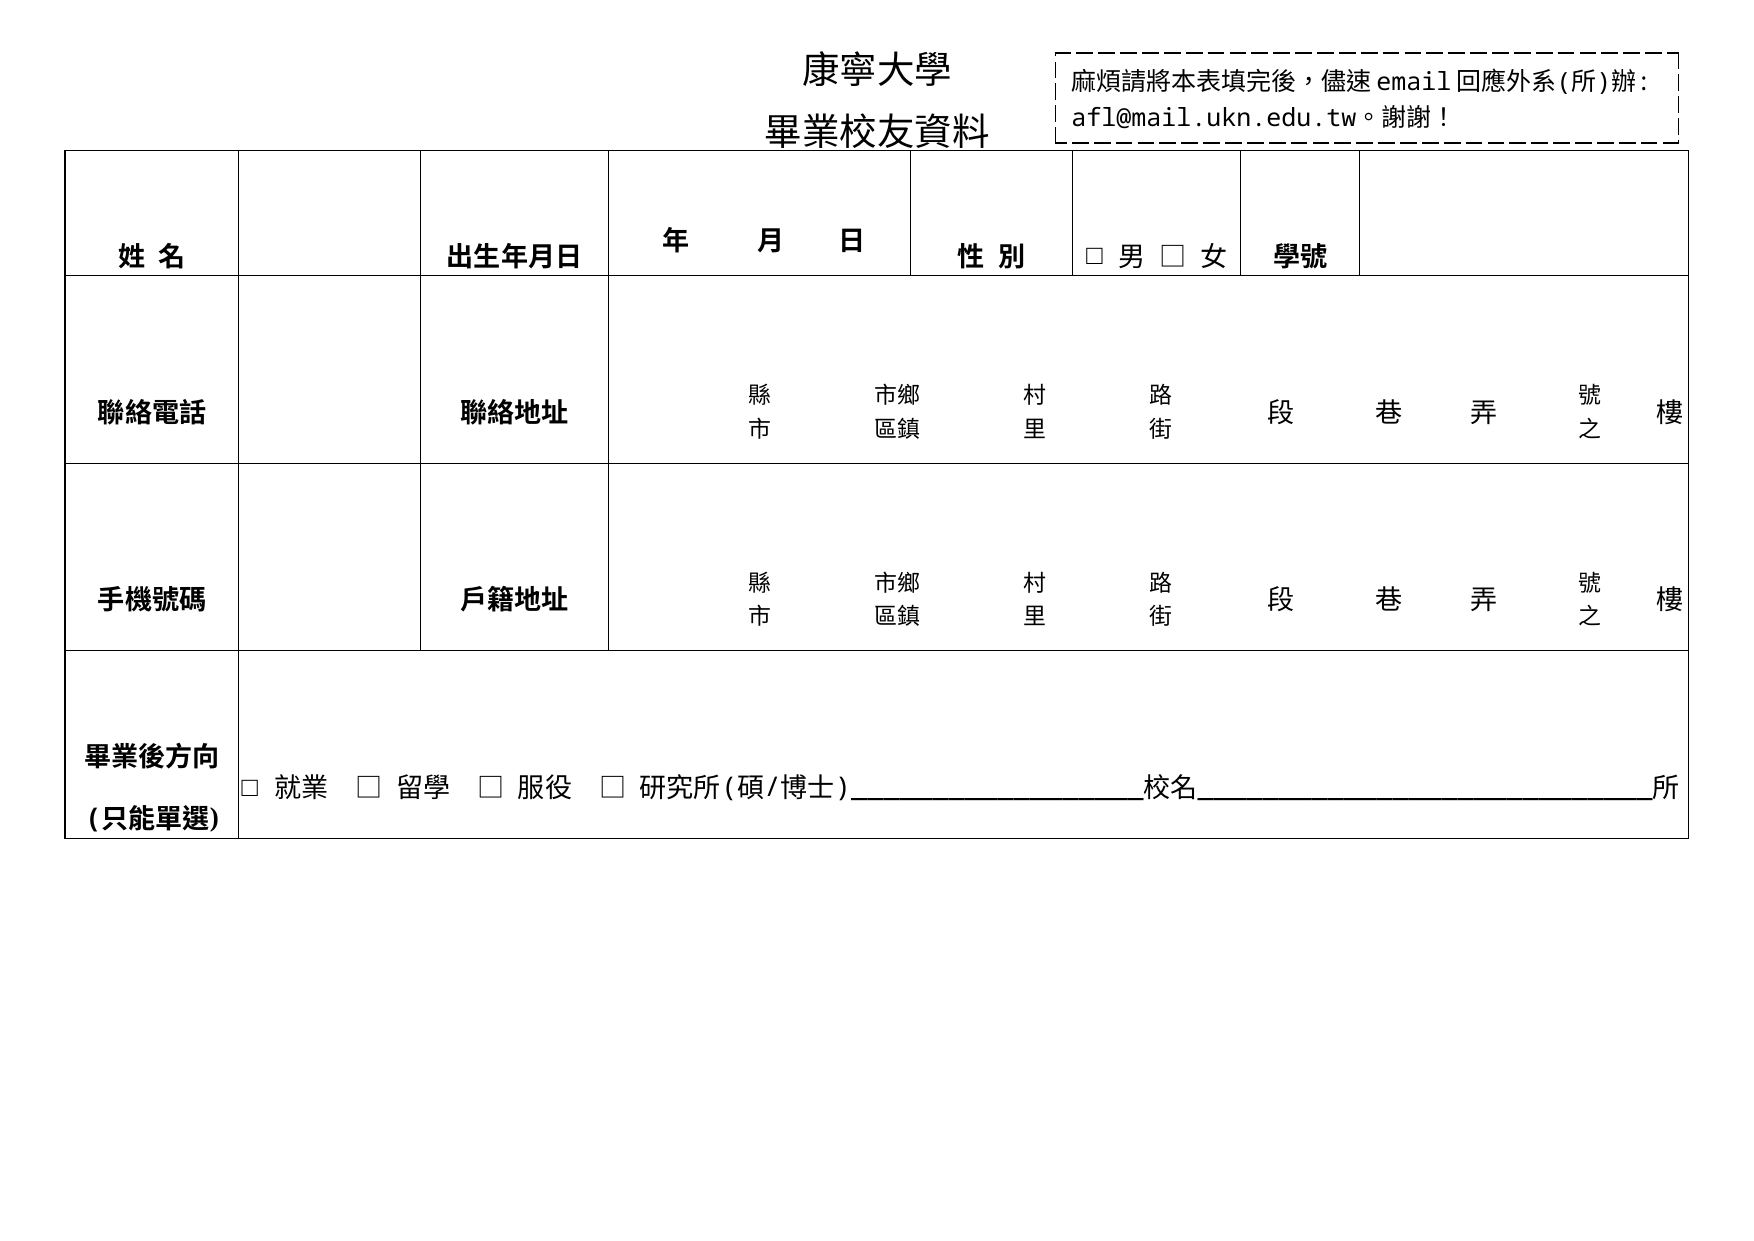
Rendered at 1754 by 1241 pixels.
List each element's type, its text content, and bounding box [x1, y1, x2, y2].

table_header 姓 名 [66, 151, 238, 275]
table_cell [239, 464, 420, 650]
table_header [239, 151, 420, 275]
table_cell □ 就業 □ 留學 □ 服役 □ 研究所(碩/博士)__________________校名____________________________所 [239, 651, 1688, 838]
table_header [1360, 151, 1688, 275]
text 麻煩請將本表填完後，儘速email回應外系(所)辦: [1071, 61, 1663, 97]
text 畢業校友資料 [65, 88, 1689, 150]
table_cell 手機號碼 [66, 464, 238, 650]
table_cell 縣 市鄉 村 路市 區鎮 里 街 段 巷 弄 號之 樓 [609, 276, 1688, 463]
table_header 學號 [1241, 151, 1359, 275]
table_cell [239, 276, 420, 463]
table_header [609, 151, 910, 275]
table_header □ 男 □ 女 [1073, 151, 1240, 275]
table_cell 聯絡地址 [421, 276, 608, 463]
table_header 出生年月日 [421, 151, 608, 275]
text afl@mail.ukn.edu.tw。謝謝！ [1071, 97, 1663, 134]
text 康寧大學 [65, 25, 1689, 144]
table_cell 聯絡電話 [66, 276, 238, 463]
table_cell 戶籍地址 [421, 464, 608, 650]
table_cell 縣 市鄉 村 路市 區鎮 里 街 段 巷 弄 號之 樓 [609, 464, 1688, 650]
table_header 性 別 [911, 151, 1072, 275]
table_cell 畢業後方向 (只能單選) [66, 651, 238, 838]
